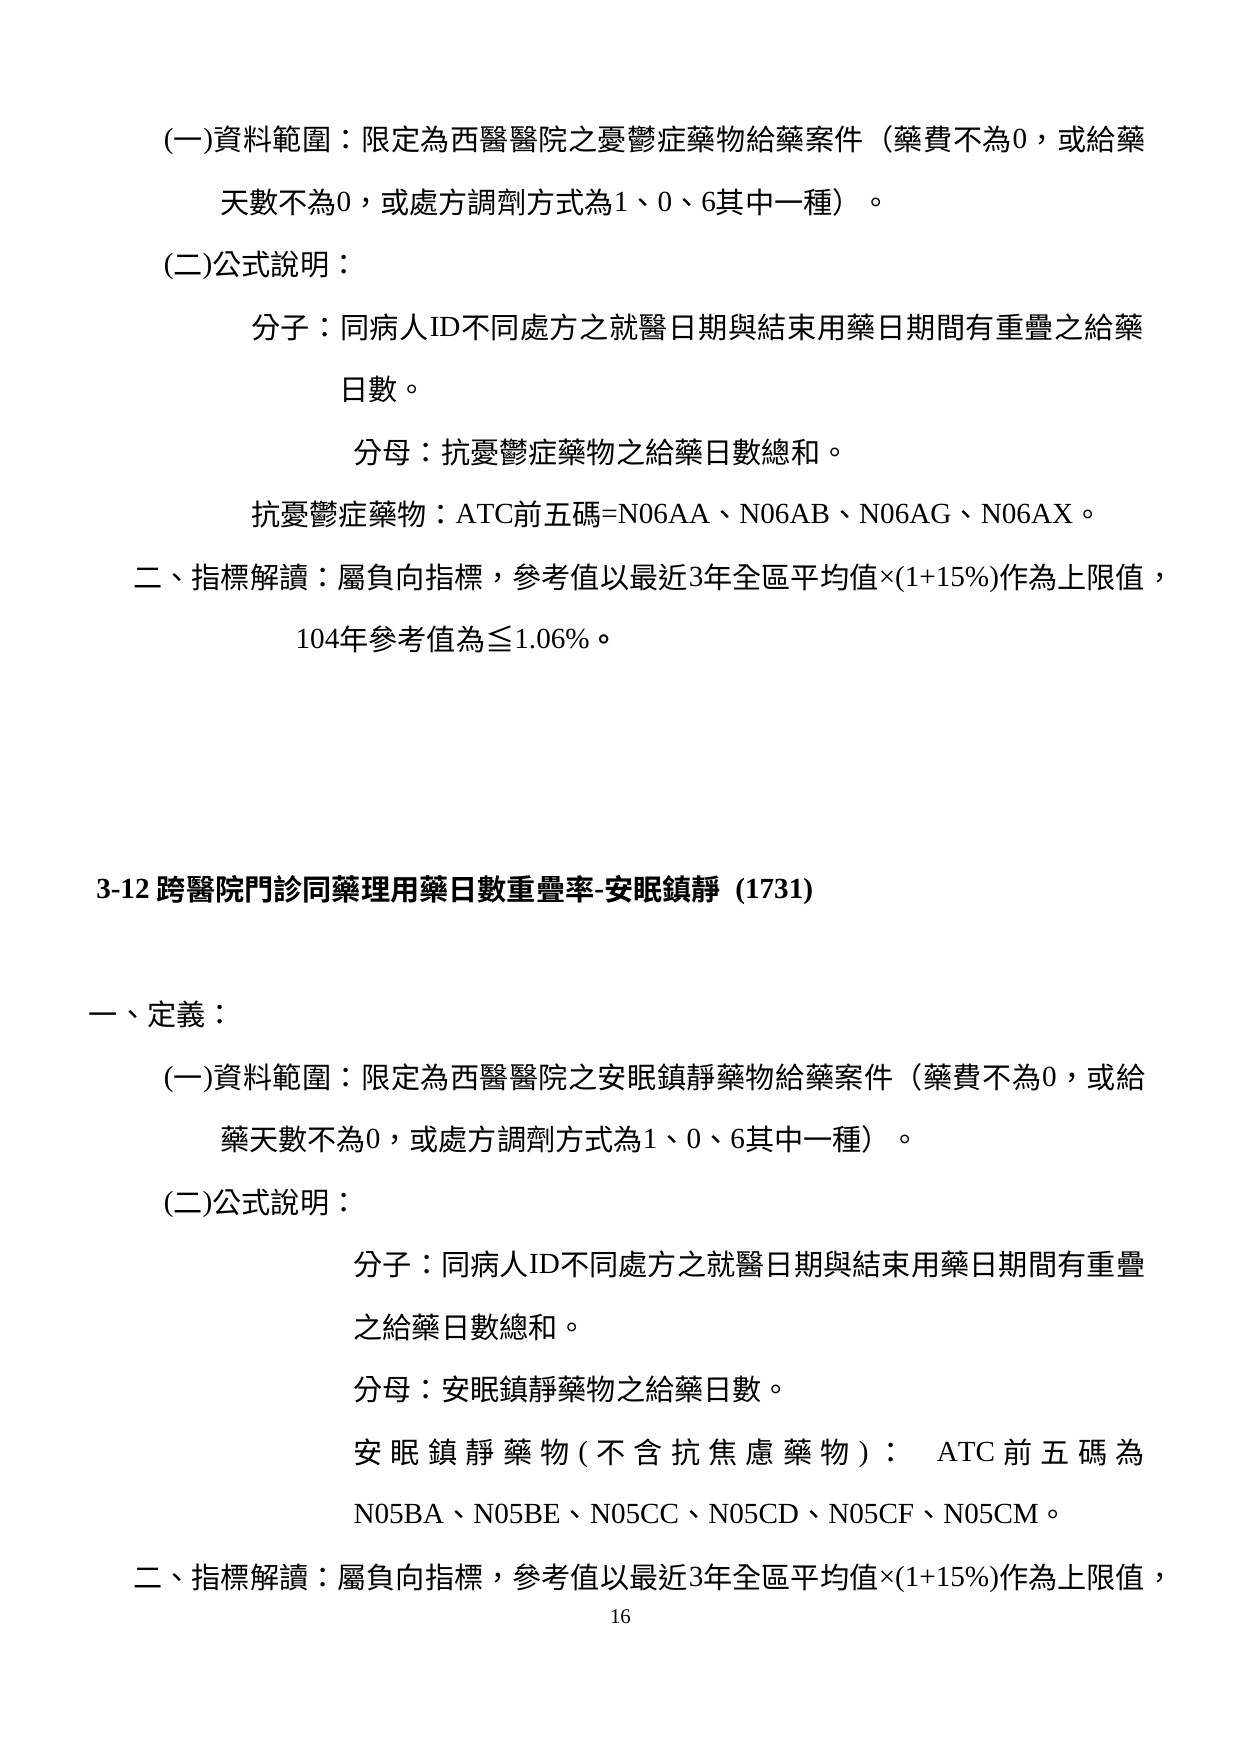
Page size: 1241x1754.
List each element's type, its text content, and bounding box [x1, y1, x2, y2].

text (一)資料範圍：限定為西醫醫院之安眠鎮靜藥物給藥案件（藥費不為0，或給藥天數不為0，或處方調劑方式為1、0、6其中一種）。 [163, 1034, 1145, 1159]
text 分子：同病人ID不同處方之就醫日期與結束用藥日期間有重疊之給藥日數總和。 [353, 1221, 1145, 1346]
text 抗憂鬱症藥物：ATC前五碼=N06AA、N06AB、N06AG、N06AX。 [251, 471, 1145, 534]
text 二、指標解讀：屬負向指標，參考值以最近3年全區平均值×(1+15%)作為上限值，104年參考值為≦3.55%。 [133, 1534, 1145, 1596]
text (二)公式說明： [164, 221, 1145, 284]
text (一)資料範圍：限定為西醫醫院之憂鬱症藥物給藥案件（藥費不為0，或給藥天數不為0，或處方調劑方式為1、0、6其中一種）。 [163, 96, 1145, 221]
text 一、定義： [89, 971, 1145, 1034]
text 分子：同病人ID不同處方之就醫日期與結束用藥日期間有重疊之給藥日數。 [251, 284, 1145, 409]
text 3-12 跨醫院門診同藥理用藥日數重疊率-安眠鎮靜 (1731) [89, 846, 1145, 909]
text 分母：抗憂鬱症藥物之給藥日數總和。 [353, 409, 1145, 471]
text (二)公式說明： [164, 1159, 1145, 1221]
text 安眠鎮靜藥物(不含抗焦慮藥物)： ATC前五碼為N05BA、N05BE、N05CC、N05CD、N05CF、N05CM。 [353, 1409, 1145, 1534]
text 分母：安眠鎮靜藥物之給藥日數。 [353, 1346, 1145, 1409]
text 二、指標解讀：屬負向指標，參考值以最近3年全區平均值×(1+15%)作為上限值，104年參考值為≦1.06%。 [133, 534, 1145, 659]
